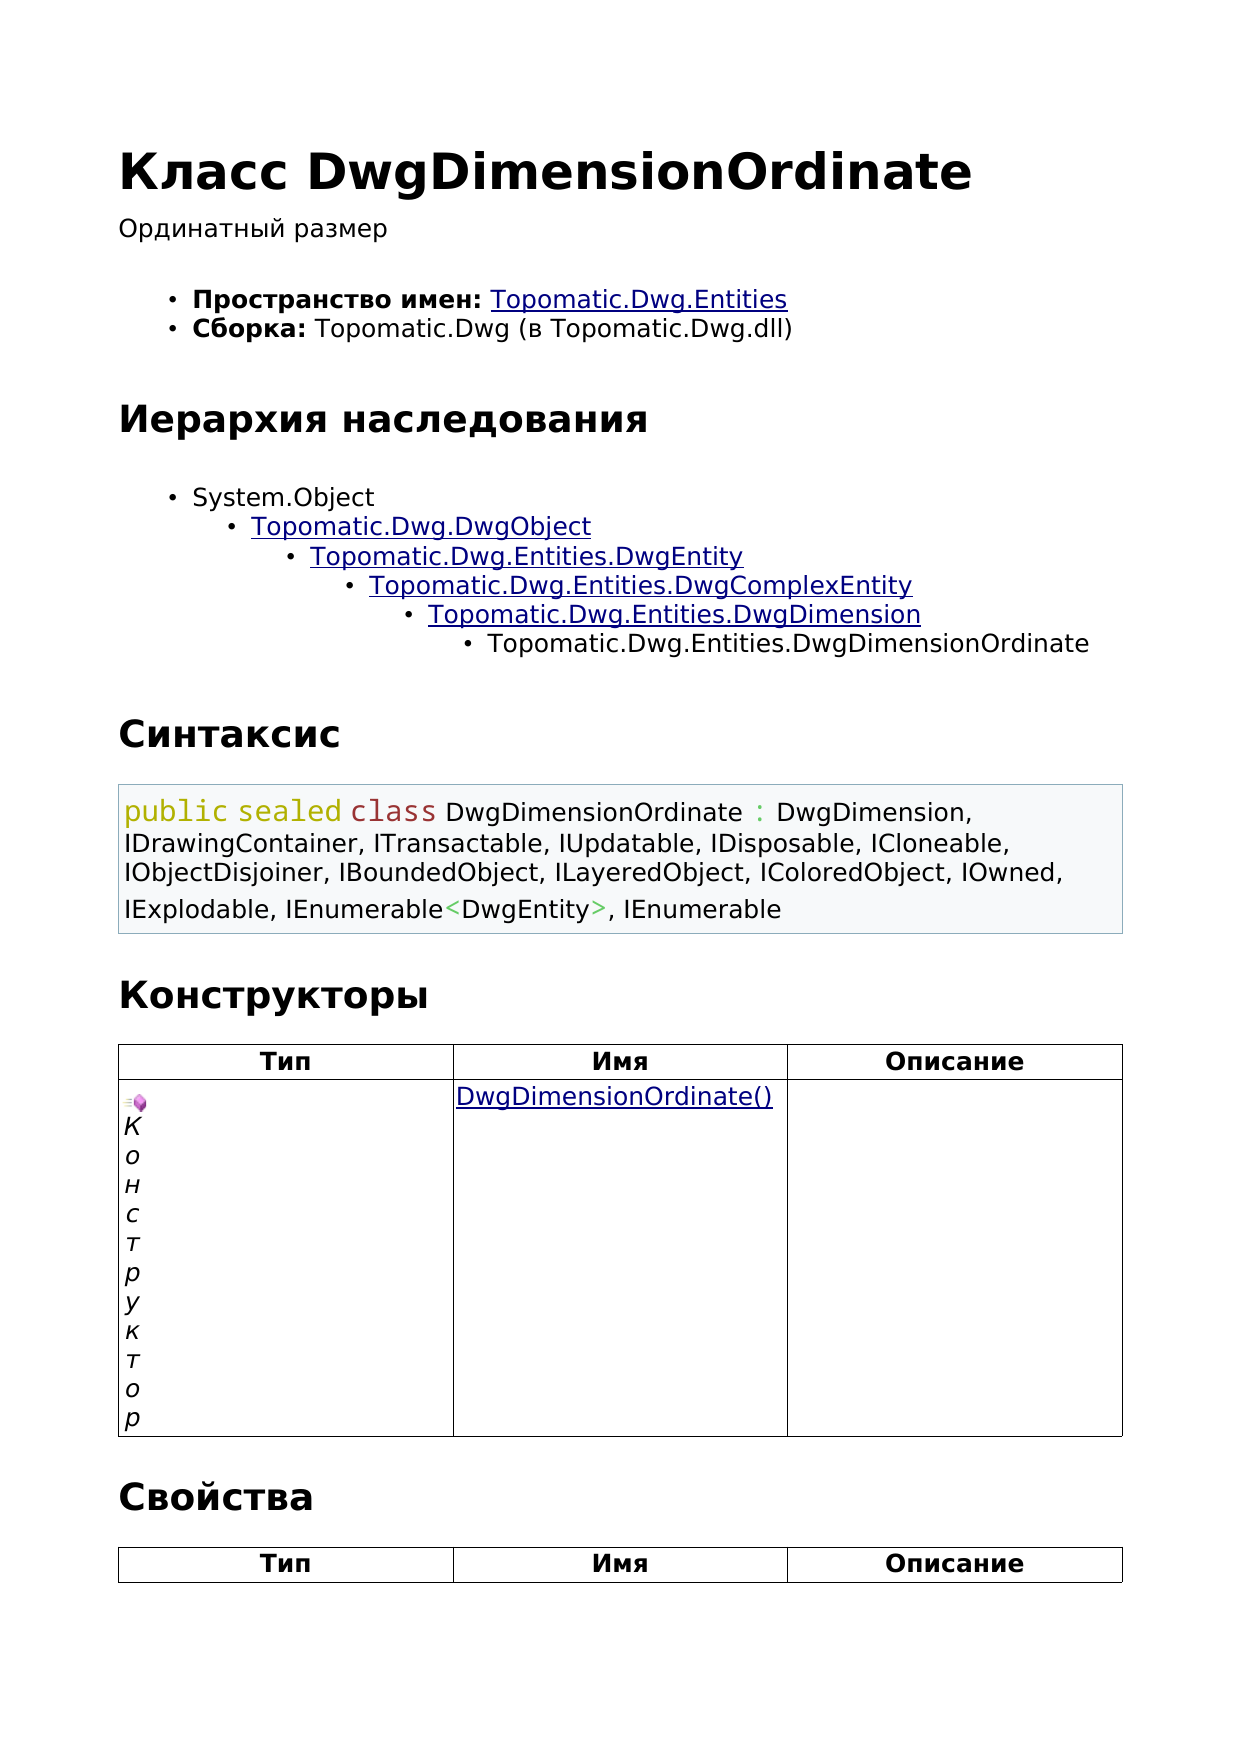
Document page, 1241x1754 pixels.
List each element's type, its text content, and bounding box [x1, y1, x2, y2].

table_cell [788, 1080, 1122, 1436]
table_header Имя [454, 1045, 787, 1079]
list Сборка: Topomatic.Dwg (в Topomatic.Dwg.dll) [177, 314, 1122, 343]
table_header Тип [119, 1548, 453, 1582]
text Ординатный размер [118, 214, 1122, 243]
table_header public sealed class DwgDimensionOrdinate : DwgDimension, IDrawingContainer, ITransactable, IUpdatable, IDisposable, ICloneable, IObjectDisjoiner, IBoundedObject, ILayeredObject, IColoredObject, IOwned, IExplodable, IEnumerable<DwgEntity>, IEnumerable [119, 785, 1122, 933]
table_header Имя [454, 1548, 787, 1582]
subtitle Синтаксис [118, 713, 1122, 757]
list System.Object [177, 483, 1122, 513]
list Topomatic.Dwg.Entities.DwgDimension [413, 600, 1122, 629]
table_cell [119, 1080, 453, 1436]
list Topomatic.Dwg.DwgObject [236, 513, 1122, 542]
subtitle Конструкторы [118, 973, 1122, 1017]
table_header Тип [119, 1045, 453, 1079]
subtitle Иерархия наследования [118, 398, 1122, 441]
picture [121, 1094, 147, 1112]
list Topomatic.Dwg.Entities.DwgEntity [295, 542, 1122, 571]
subtitle Класс DwgDimensionOrdinate [118, 143, 1122, 201]
list Topomatic.Dwg.Entities.DwgDimensionOrdinate [472, 629, 1122, 658]
list Пространство имен: Topomatic.Dwg.Entities [177, 285, 1122, 314]
subtitle Свойства [118, 1476, 1122, 1519]
table_cell DwgDimensionOrdinate() [454, 1080, 787, 1436]
table_header Описание [788, 1045, 1122, 1079]
table_header Описание [788, 1548, 1122, 1582]
list Topomatic.Dwg.Entities.DwgComplexEntity [354, 571, 1122, 600]
